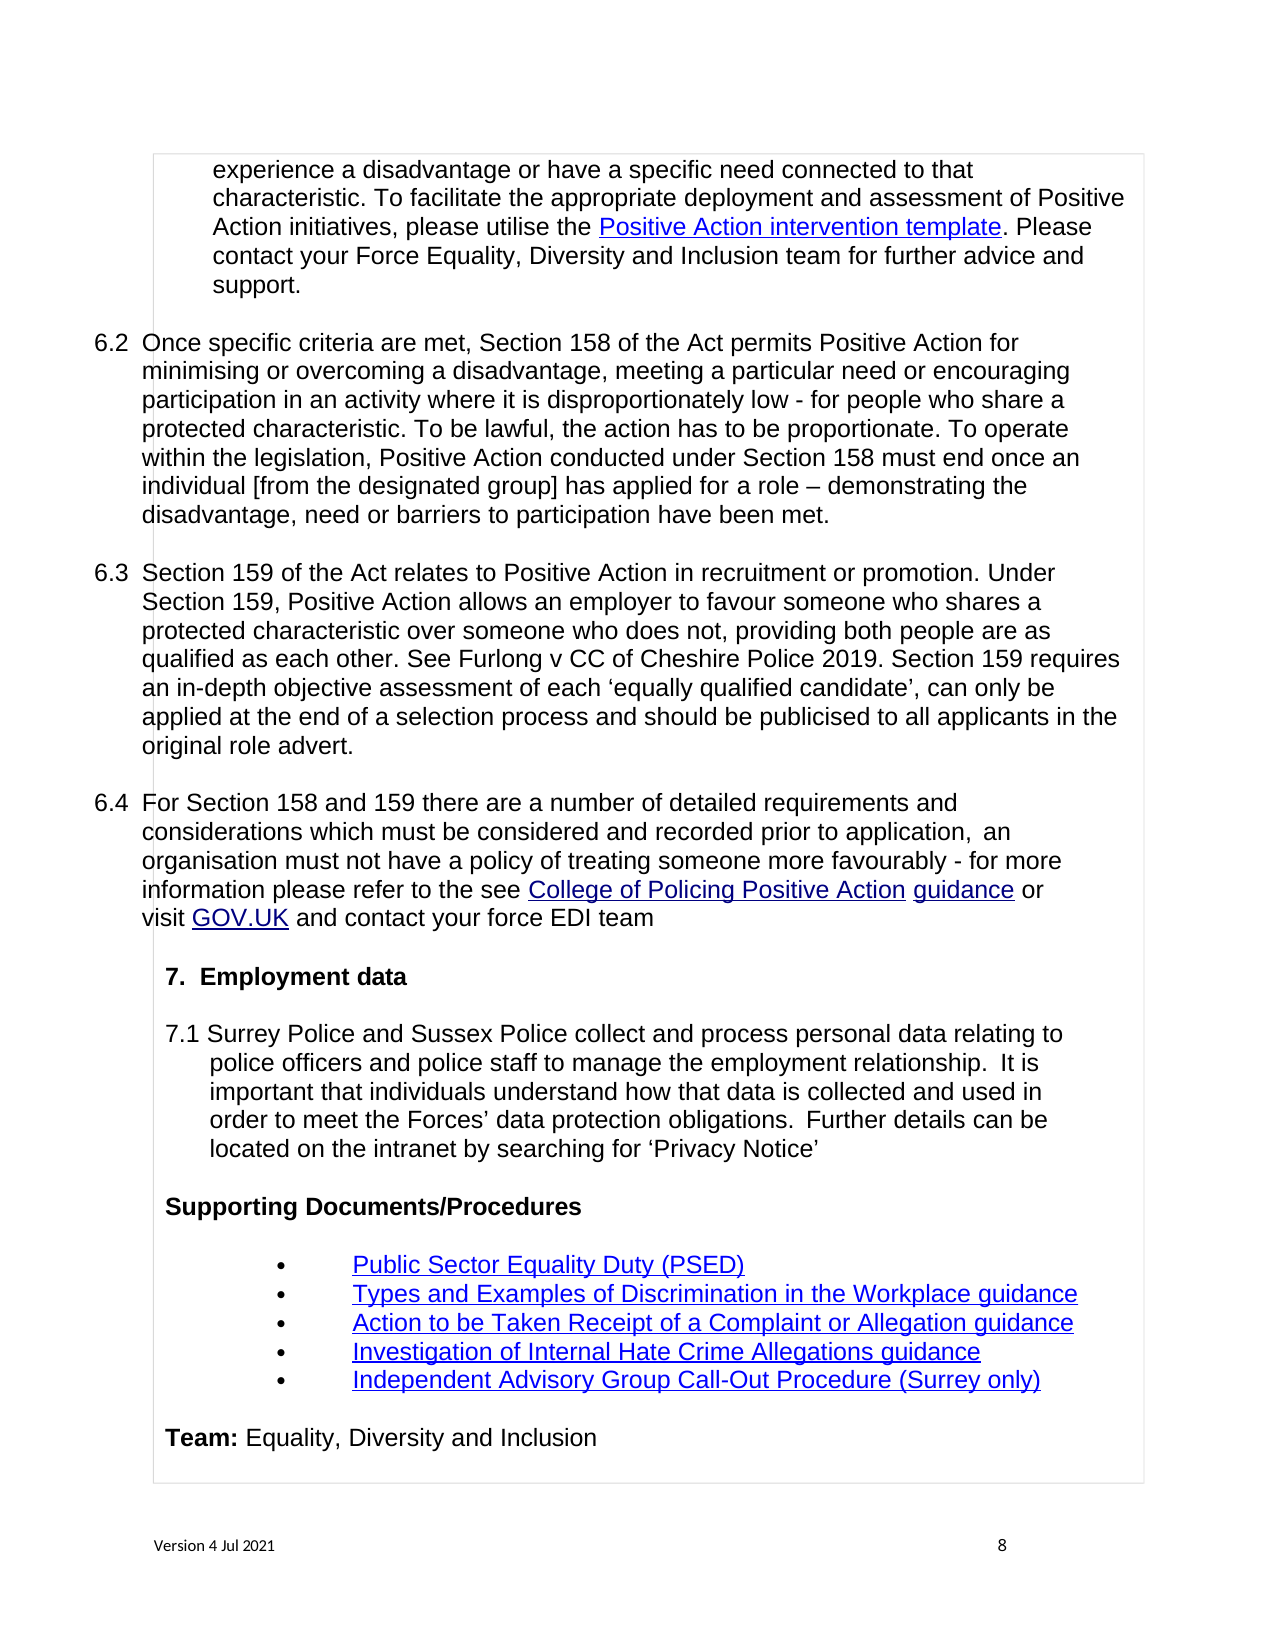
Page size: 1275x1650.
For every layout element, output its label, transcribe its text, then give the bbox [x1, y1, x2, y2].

text Team: Equality, Diversity and Inclusion [165, 1423, 1143, 1452]
list For Section 158 and 159 there are a number of detailed requirements and considerations which must be considered and recorded prior to application, an organisation must not have a policy of treating someone more favourably - for more information please refer to the see College of Policing Positive Action guidance or visit GOV.UK and contact your force EDI team [154, 788, 1084, 932]
list Section 159 of the Act relates to Positive Action in recruitment or promotion. Under Section 159, Positive Action allows an employer to favour someone who shares a protected characteristic over someone who does not, providing both people are as qualified as each other. See Furlong v CC of Cheshire Police 2019. Section 159 requires an in-depth objective assessment of each ‘equally qualified candidate’, can only be applied at the end of a selection process and should be publicised to all applicants in the original role advert. [94, 558, 152, 759]
text [1145, 1423, 1181, 1452]
subtitle [1145, 961, 1181, 990]
list Once specific criteria are met, Section 158 of the Act permits Positive Action for minimising or overcoming a disadvantage, meeting a particular need or encouraging participation in an activity where it is disproportionately low - for people who share a protected characteristic. To be lawful, the action has to be proportionate. To operate within the legislation, Positive Action conducted under Section 158 must end once an individual [from the designated group] has applied for a role – demonstrating the disadvantage, need or barriers to participation have been met. [154, 328, 1116, 529]
list Independent Advisory Group Call-Out Procedure (Surrey only) [277, 1365, 1143, 1394]
subtitle Employment data [165, 961, 1143, 990]
list Types and Examples of Discrimination in the Workplace guidance [277, 1279, 1143, 1308]
list For Section 158 and 159 there are a number of detailed requirements and considerations which must be considered and recorded prior to application, an organisation must not have a policy of treating someone more favourably - for more information please refer to the see College of Policing Positive Action guidance or visit GOV.UK and contact your force EDI team [94, 788, 152, 932]
subtitle [1145, 1192, 1181, 1221]
list Public Sector Equality Duty (PSED) [277, 1250, 1143, 1279]
text experience a disadvantage or have a specific need connected to that characteristic. To facilitate the appropriate deployment and assessment of Positive Action initiatives, please utilise the Positive Action intervention template. Please contact your Force Equality, Diversity and Inclusion team for further advice and support. [212, 155, 1126, 298]
list Action to be Taken Receipt of a Complaint or Allegation guidance [277, 1308, 1143, 1337]
list Surrey Police and Sussex Police collect and process personal data relating to police officers and police staff to manage the employment relationship. It is important that individuals understand how that data is collected and used in order to meet the Forces’ data protection obligations. Further details can be located on the intranet by searching for ‘Privacy Notice’ [165, 1019, 1107, 1163]
list [1145, 1250, 1181, 1279]
subtitle Supporting Documents/Procedures [165, 1192, 1143, 1221]
list Once specific criteria are met, Section 158 of the Act permits Positive Action for minimising or overcoming a disadvantage, meeting a particular need or encouraging participation in an activity where it is disproportionately low - for people who share a protected characteristic. To be lawful, the action has to be proportionate. To operate within the legislation, Positive Action conducted under Section 158 must end once an individual [from the designated group] has applied for a role – demonstrating the disadvantage, need or barriers to participation have been met. [94, 328, 152, 529]
list Investigation of Internal Hate Crime Allegations guidance [277, 1337, 1143, 1365]
list Section 159 of the Act relates to Positive Action in recruitment or promotion. Under Section 159, Positive Action allows an employer to favour someone who shares a protected characteristic over someone who does not, providing both people are as qualified as each other. See Furlong v CC of Cheshire Police 2019. Section 159 requires an in-depth objective assessment of each ‘equally qualified candidate’, can only be applied at the end of a selection process and should be publicised to all applicants in the original role advert. [154, 558, 1126, 759]
